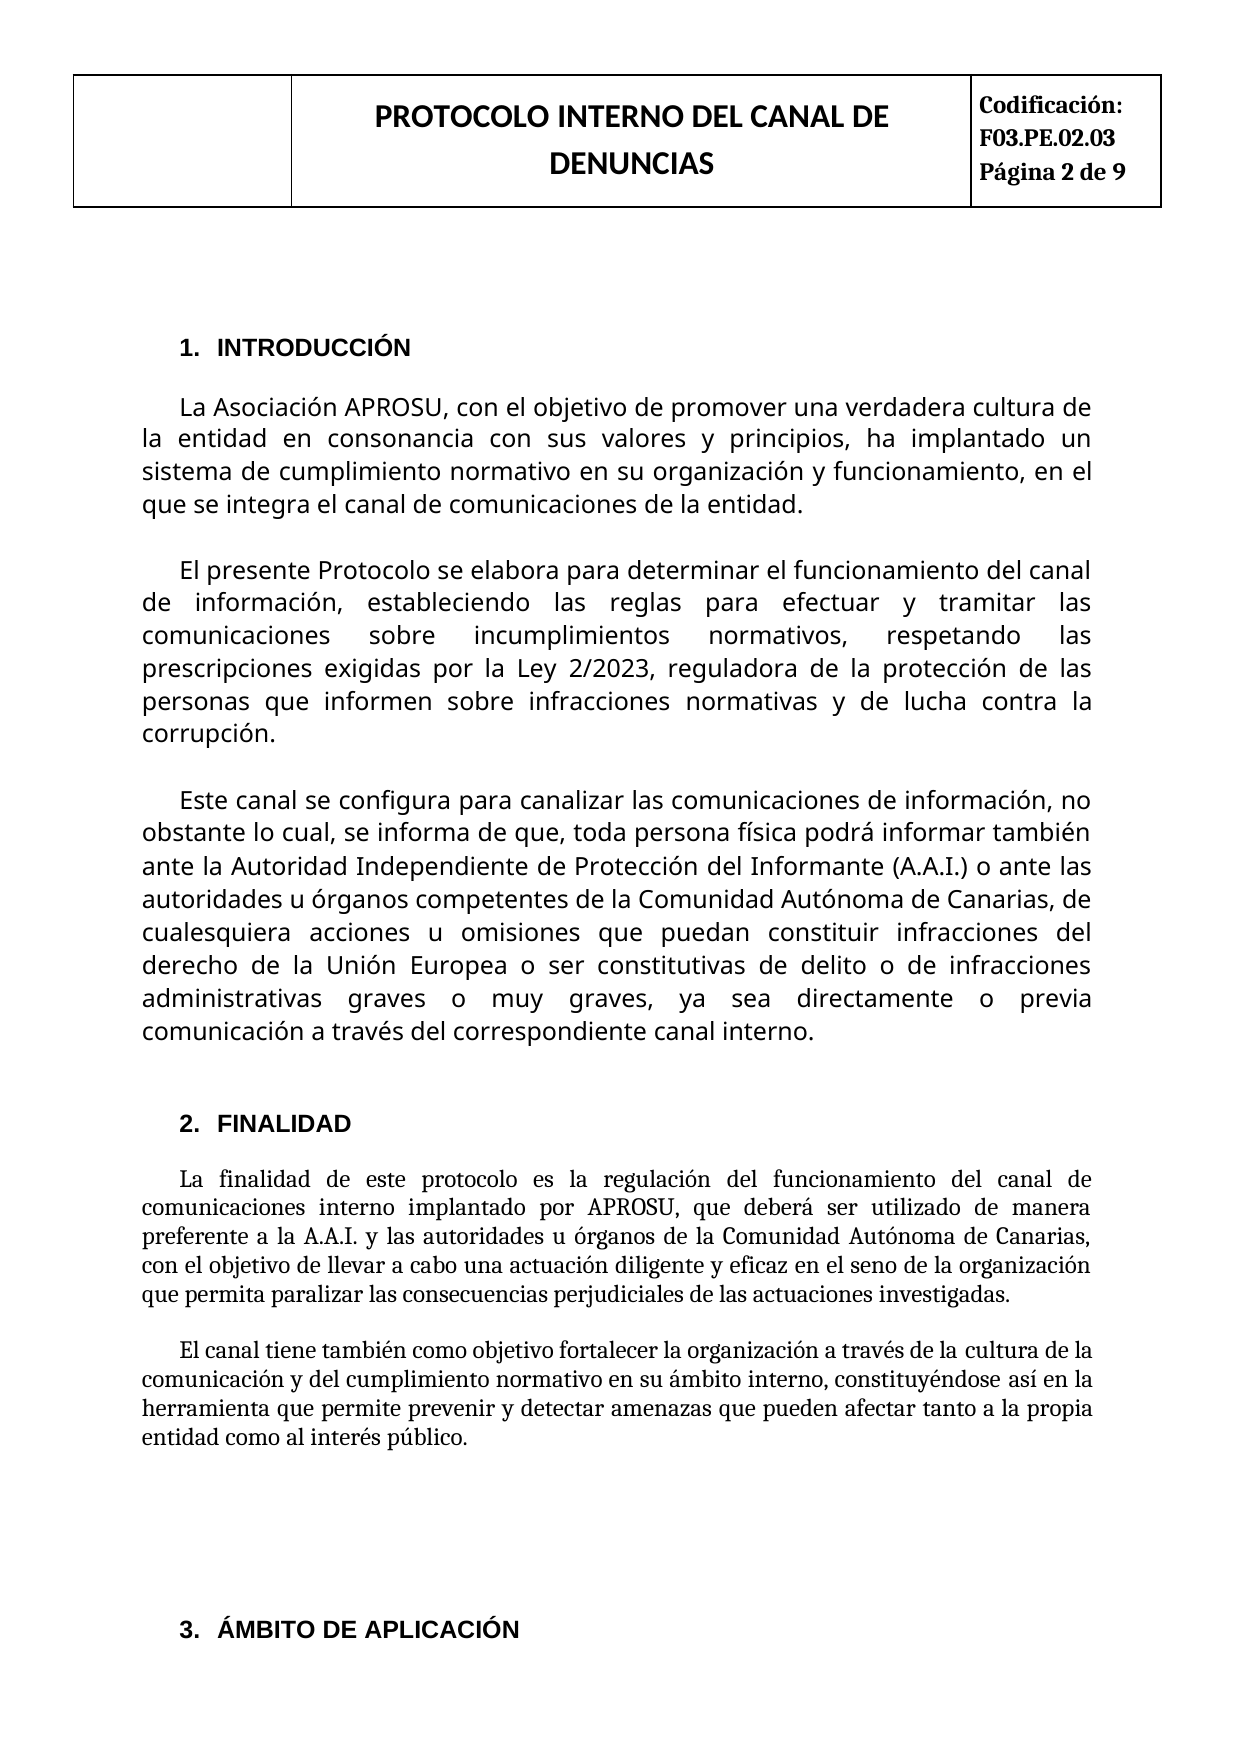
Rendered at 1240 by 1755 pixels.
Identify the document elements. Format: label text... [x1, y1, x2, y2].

list FINALIDAD [179, 1109, 1175, 1137]
list ÁMBITO DE APLICACIÓN [179, 1615, 1175, 1644]
list INTRODUCCIÓN [179, 333, 1175, 362]
text El presente Protocolo se elabora para determinar el funcionamiento del canal de información, estableciendo las reglas para efectuar y tramitar las comunicaciones sobre incumplimientos normativos, respetando las prescripciones exigidas por la Ley 2/2023, reguladora de la protección de las personas que informen sobre infracciones normativas y de lucha contra la corrupción. [142, 554, 1092, 750]
text La finalidad de este protocolo es la regulación del funcionamiento del canal de comunicaciones interno implantado por APROSU, que deberá ser utilizado de manera preferente a la A.A.I. y las autoridades u órganos de la Comunidad Autónoma de Canarias, con el objetivo de llevar a cabo una actuación diligente y eficaz en el seno de la organización que permita paralizar las consecuencias perjudiciales de las actuaciones investigadas. [142, 1164, 1092, 1308]
text La Asociación APROSU, con el objetivo de promover una verdadera cultura de la entidad en consonancia con sus valores y principios, ha implantado un sistema de cumplimiento normativo en su organización y funcionamiento, en el que se integra el canal de comunicaciones de la entidad. [142, 390, 1093, 521]
text Este canal se configura para canalizar las comunicaciones de información, no obstante lo cual, se informa de que, toda persona física podrá informar también ante la Autoridad Independiente de Protección del Informante (A.A.I.) o ante las autoridades u órganos competentes de la Comunidad Autónoma de Canarias, de cualesquiera acciones u omisiones que puedan constituir infracciones del derecho de la Unión Europea o ser constitutivas de delito o de infracciones administrativas graves o muy graves, ya sea directamente o previa comunicación a través del correspondiente canal interno. [142, 783, 1092, 1048]
text El canal tiene también como objetivo fortalecer la organización a través de la cultura de la comunicación y del cumplimiento normativo en su ámbito interno, constituyéndose así en la herramienta que permite prevenir y detectar amenazas que pueden afectar tanto a la propia entidad como al interés público. [142, 1336, 1093, 1451]
